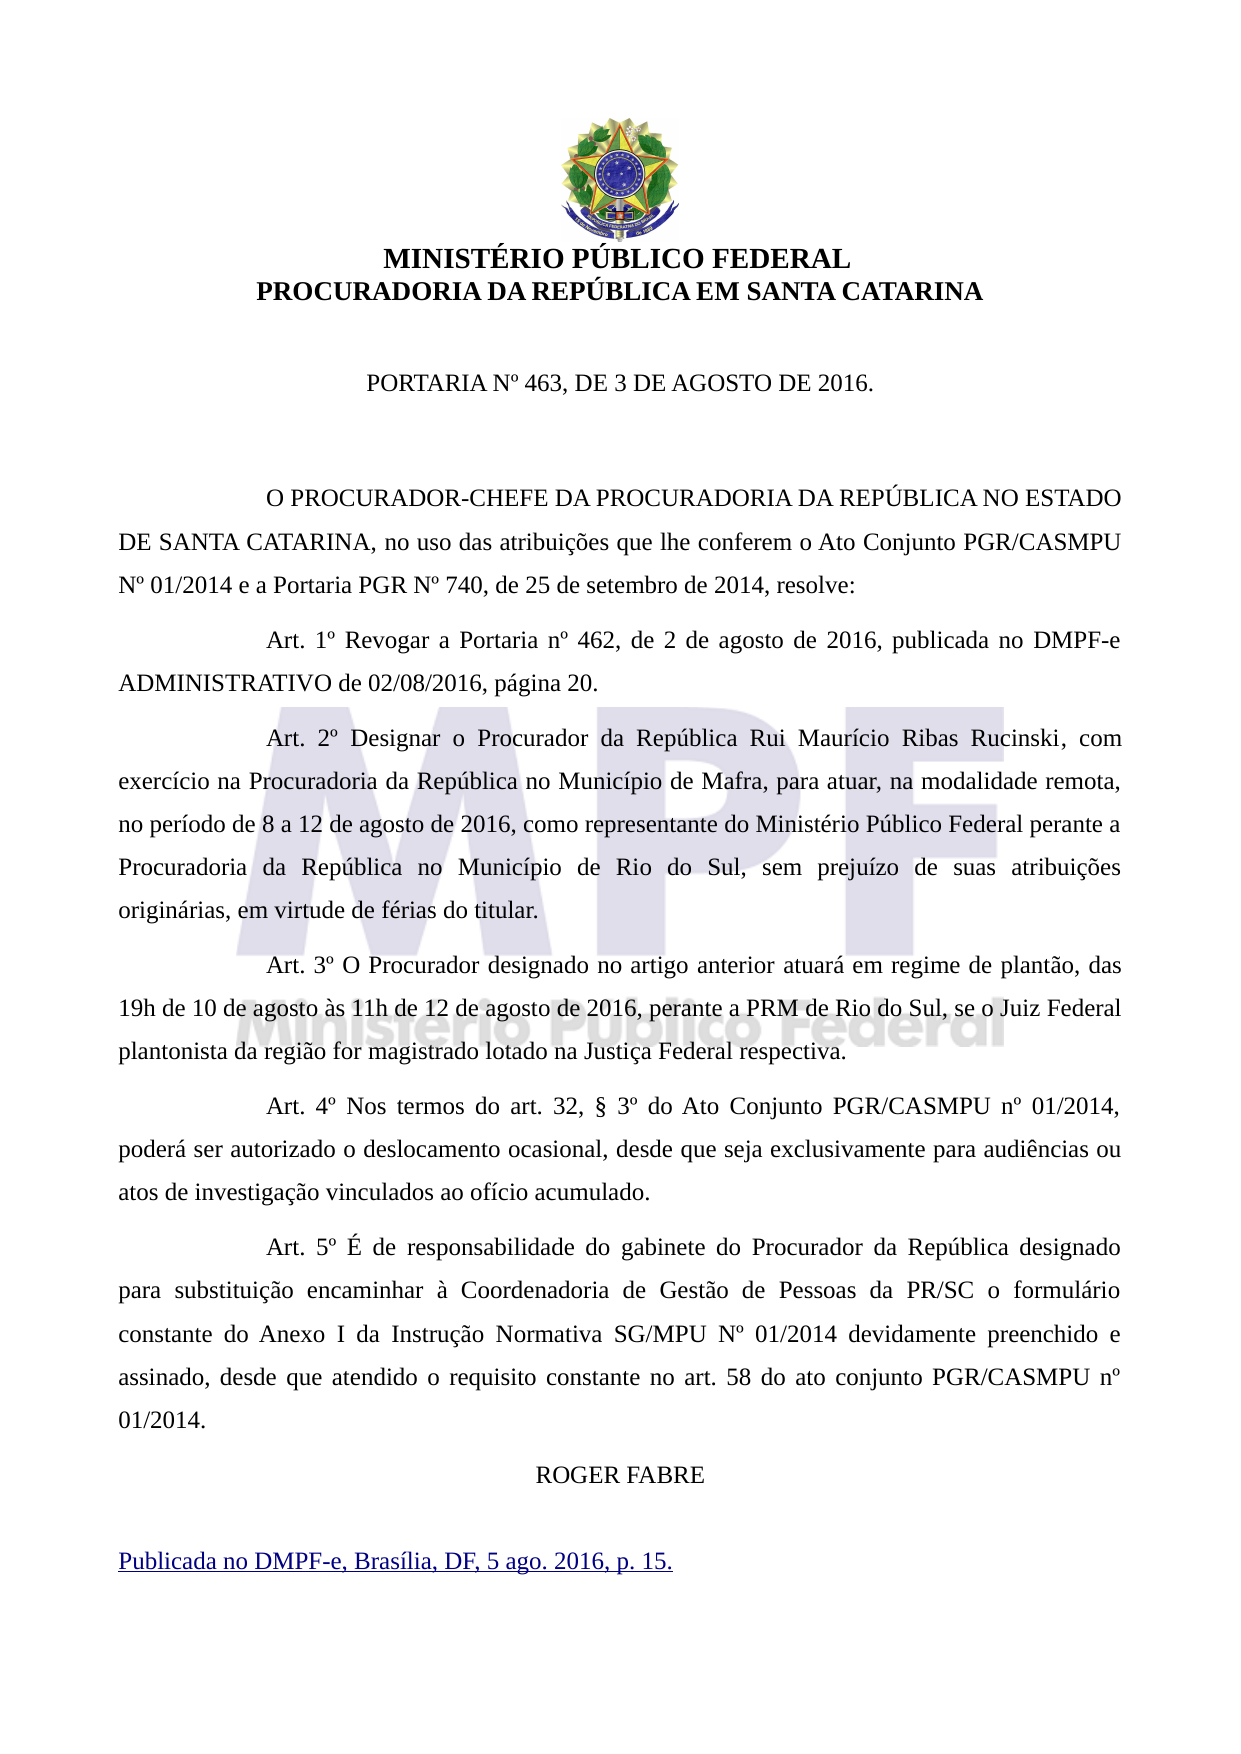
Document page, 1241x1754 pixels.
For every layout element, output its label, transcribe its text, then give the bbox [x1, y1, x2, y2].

text Art. 4º Nos termos do art. 32, § 3º do Ato Conjunto PGR/CASMPU nº 01/2014, poderá ser autorizado o deslocamento ocasional, desde que seja exclusivamente para audiências ou atos de investigação vinculados ao ofício acumulado. [118, 1091, 1122, 1206]
text MINISTÉRIO PÚBLICO FEDERAL [118, 176, 1122, 275]
text ROGER FABRE [118, 1460, 1122, 1488]
text Art. 3º O Procurador designado no artigo anterior atuará em regime de plantão, das 19h de 10 de agosto às 11h de 12 de agosto de 2016, perante a PRM de Rio do Sul, se o Juiz Federal plantonista da região for magistrado lotado na Justiça Federal respectiva. [118, 950, 1122, 1065]
text Art. 2º Designar o Procurador da República Rui Maurício Ribas Rucinski, com exercício na Procuradoria da República no Município de Mafra, para atuar, na modalidade remota, no período de 8 a 12 de agosto de 2016, como representante do Ministério Público Federal perante a Procuradoria da República no Município de Rio do Sul, sem prejuízo de suas atribuições originárias, em virtude de férias do titular. [118, 723, 1122, 924]
text Art. 5º É de responsabilidade do gabinete do Procurador da República designado para substituição encaminhar à Coordenadoria de Gestão de Pessoas da PR/SC o formulário constante do Anexo I da Instrução Normativa SG/MPU Nº 01/2014 devidamente preenchido e assinado, desde que atendido o requisito constante no art. 58 do ato conjunto PGR/CASMPU nº 01/2014. [118, 1232, 1122, 1434]
text PORTARIA Nº 463, DE 3 DE AGOSTO DE 2016. [118, 368, 1122, 397]
text O PROCURADOR-CHEFE DA PROCURADORIA DA REPÚBLICA NO ESTADO DE SANTA CATARINA, no uso das atribuições que lhe conferem o Ato Conjunto PGR/CASMPU Nº 01/2014 e a Portaria PGR Nº 740, de 25 de setembro de 2014, resolve: [118, 483, 1122, 598]
text Publicada no DMPF-e, Brasília, DF, 5 ago. 2016, p. 15. [118, 1546, 1122, 1575]
picture [236, 924, 1004, 950]
text Art. 1º Revogar a Portaria nº 462, de 2 de agosto de 2016, publicada no DMPF-e ADMINISTRATIVO de 02/08/2016, página 20. [118, 625, 1122, 697]
picture [236, 707, 1004, 723]
text PROCURADORIA DA REPÚBLICA EM SANTA CATARINA [118, 275, 1122, 306]
